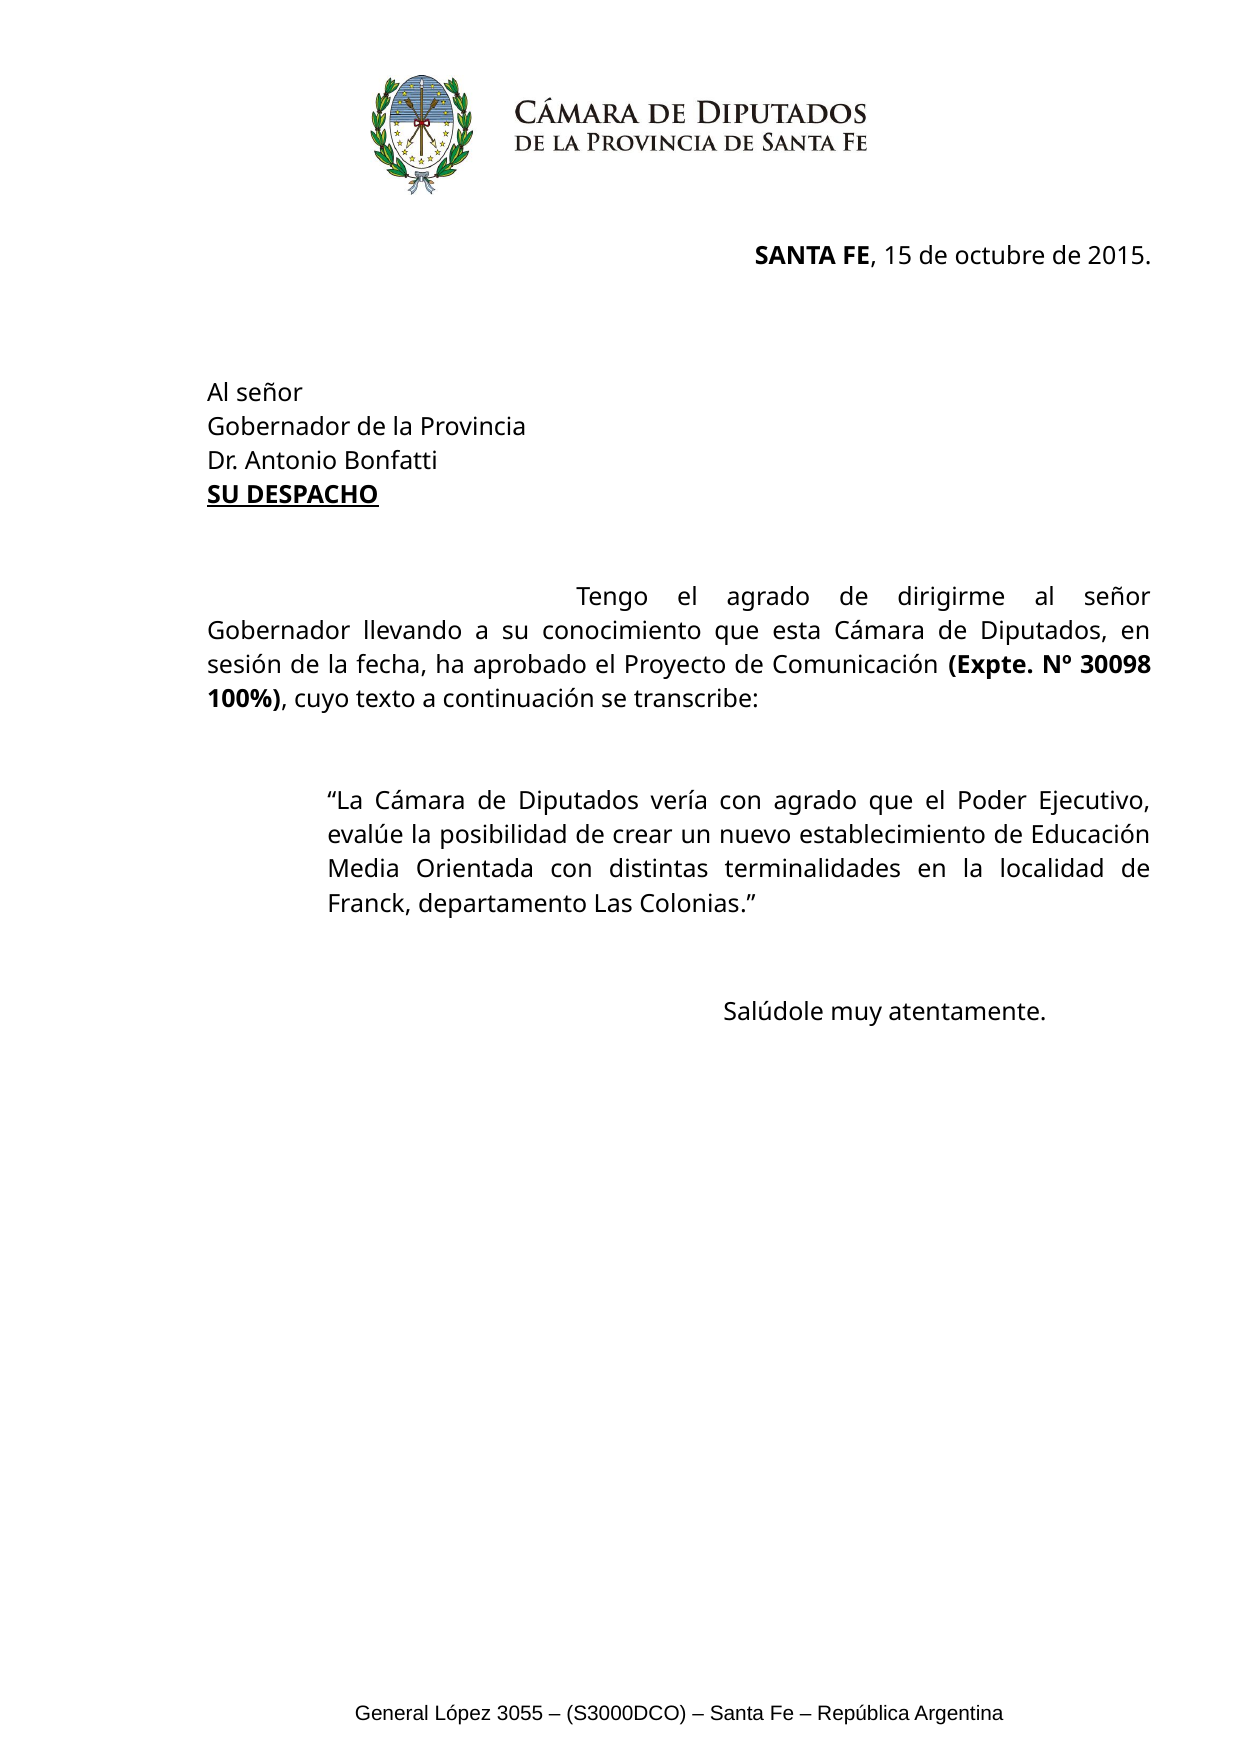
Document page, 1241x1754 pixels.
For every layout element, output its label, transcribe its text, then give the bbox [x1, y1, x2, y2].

text Salúdole muy atentamente. [649, 993, 1152, 1027]
text Tengo el agrado de dirigirme al señor Gobernador llevando a su conocimiento que esta Cámara de Diputados, en sesión de la fecha, ha aprobado el Proyecto de Comunicación (Expte. Nº 30098 100%), cuyo texto a continuación se transcribe: [207, 579, 1152, 715]
text Dr. Antonio Bonfatti [207, 442, 1152, 476]
picture [370, 75, 867, 199]
text SANTA FE, 15 de octubre de 2015. [207, 238, 1152, 272]
text “La Cámara de Diputados vería con agrado que el Poder Ejecutivo, evalúe la posibilidad de crear un nuevo establecimiento de Educación Media Orientada con distintas terminalidades en la localidad de Franck, departamento Las Colonias.” [327, 783, 1152, 919]
text SU DESPACHO [207, 476, 1152, 511]
text Al señor [207, 374, 1152, 408]
text Gobernador de la Provincia [207, 408, 1152, 442]
